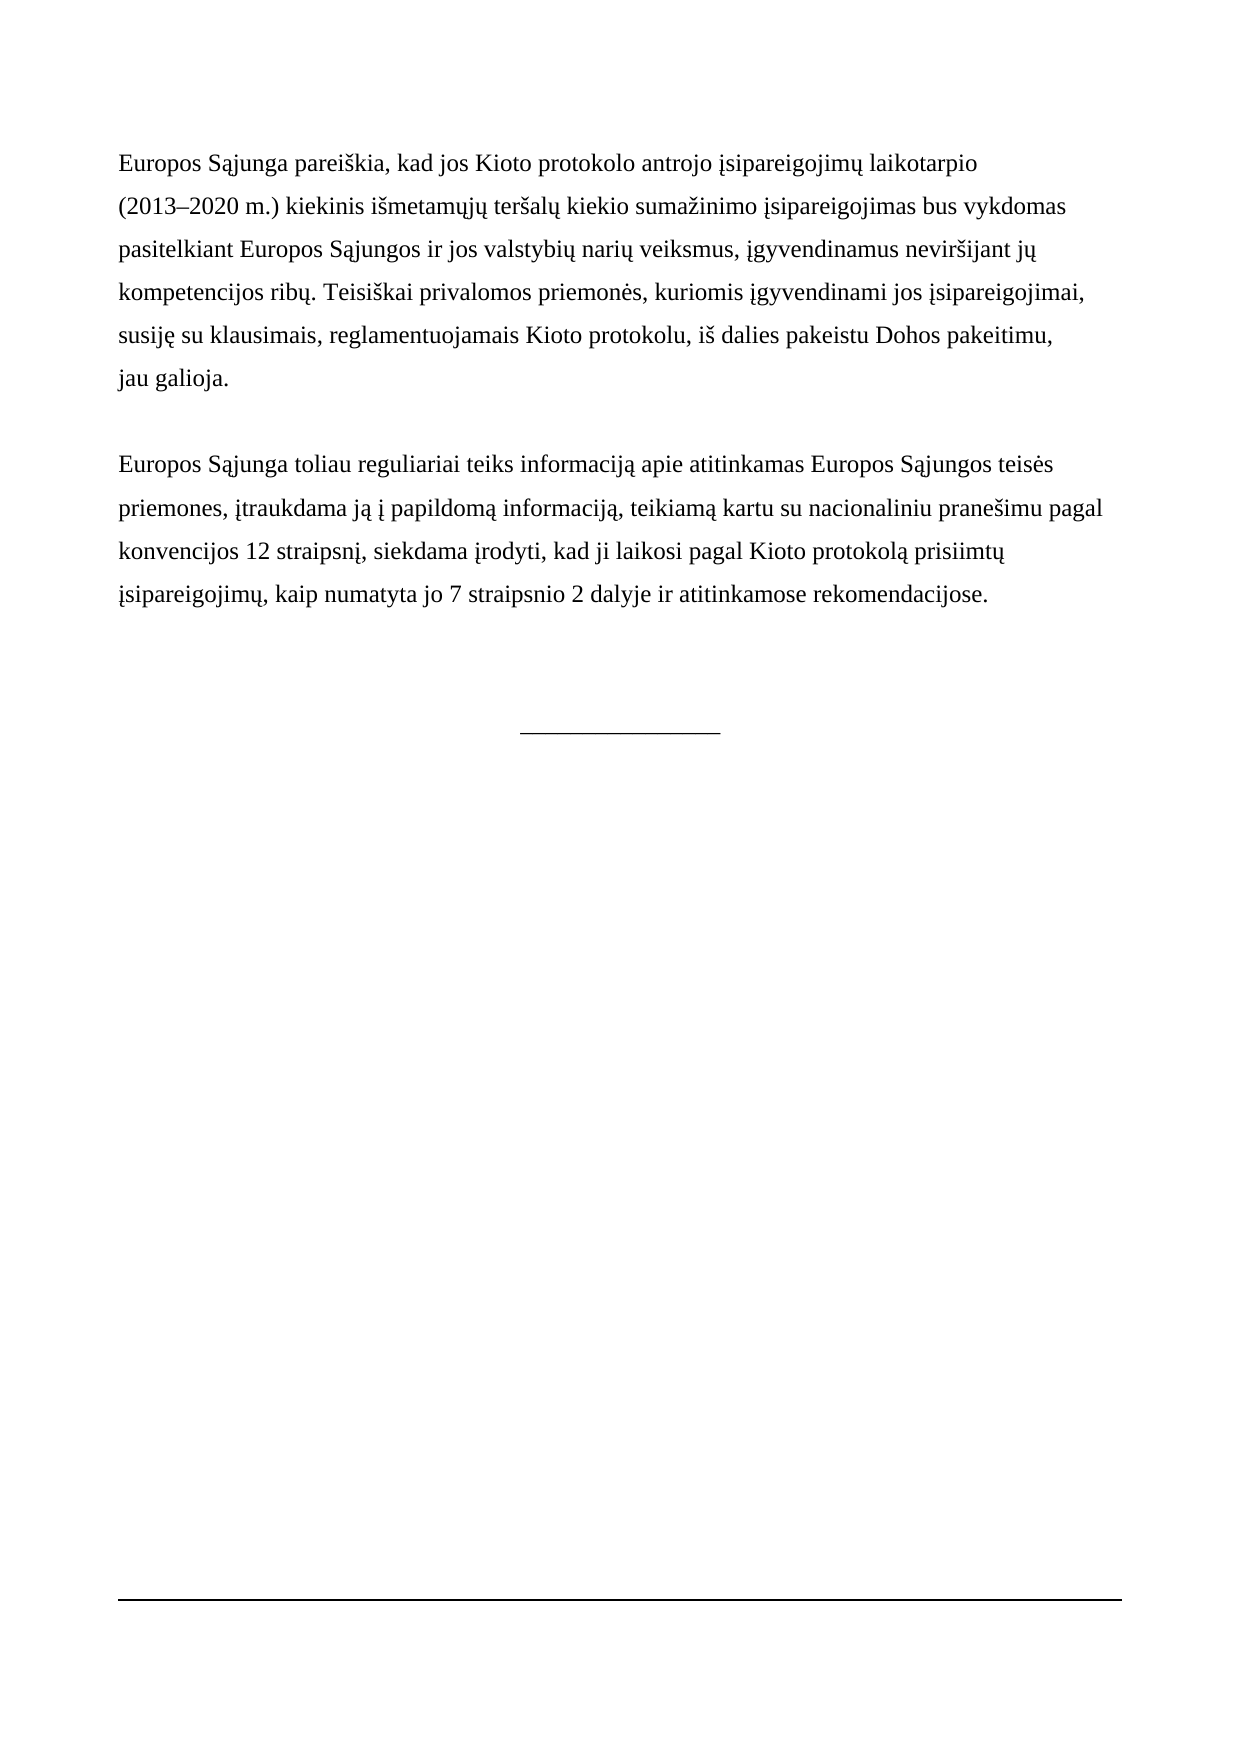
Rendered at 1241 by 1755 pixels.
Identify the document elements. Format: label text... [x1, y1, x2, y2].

text Europos Sąjunga pareiškia, kad jos Kioto protokolo antrojo įsipareigojimų laikotarpio (2013–2020 m.) kiekinis išmetamųjų teršalų kiekio sumažinimo įsipareigojimas bus vykdomas pasitelkiant Europos Sąjungos ir jos valstybių narių veiksmus, įgyvendinamus neviršijant jų kompetencijos ribų. Teisiškai privalomos priemonės, kuriomis įgyvendinami jos įsipareigojimai, susiję su klausimais, reglamentuojamais Kioto protokolu, iš dalies pakeistu Dohos pakeitimu, jau galioja. [118, 148, 1122, 392]
text ________________ [118, 708, 1122, 737]
text Europos Sąjunga toliau reguliariai teiks informaciją apie atitinkamas Europos Sąjungos teisės priemones, įtraukdama ją į papildomą informaciją, teikiamą kartu su nacionaliniu pranešimu pagal konvencijos 12 straipsnį, siekdama įrodyti, kad ji laikosi pagal Kioto protokolą prisiimtų įsipareigojimų, kaip numatyta jo 7 straipsnio 2 dalyje ir atitinkamose rekomendacijose. [118, 449, 1122, 608]
